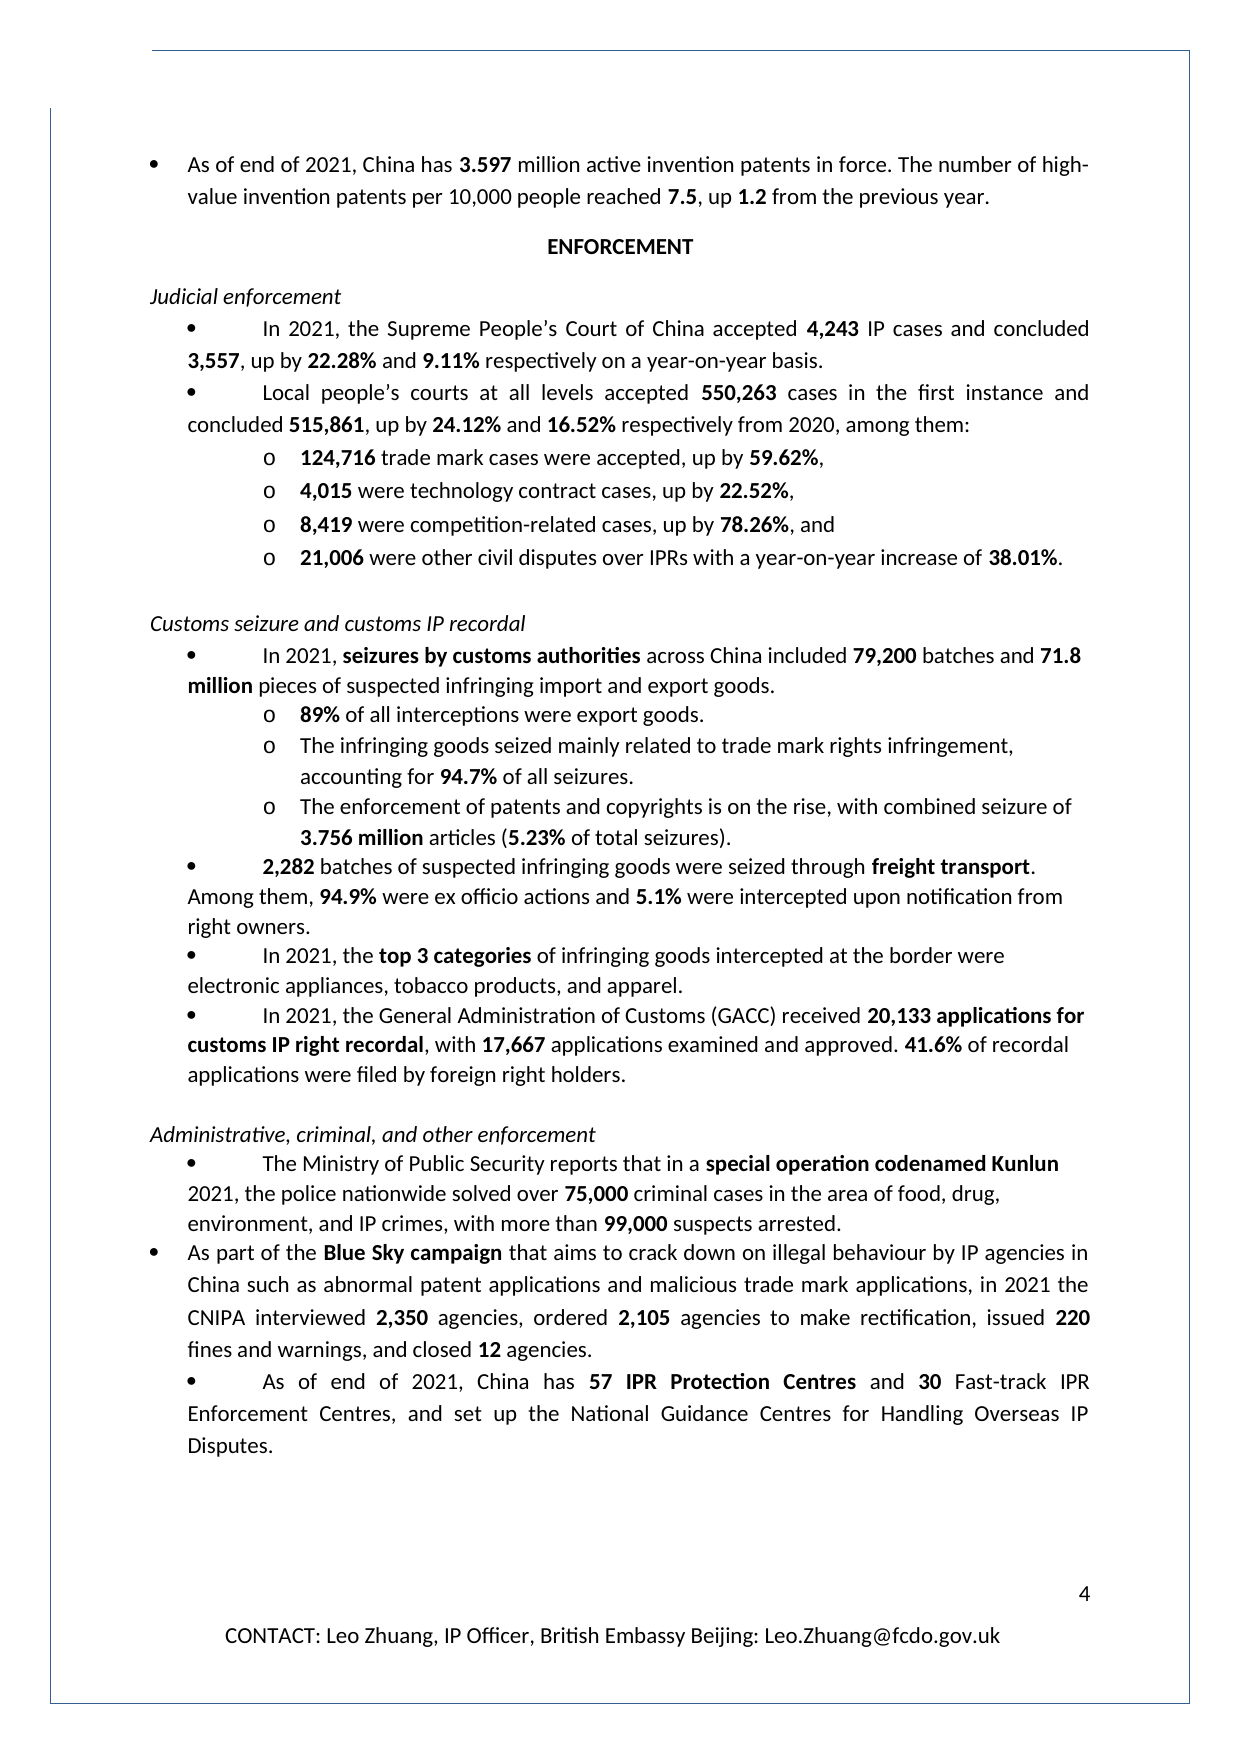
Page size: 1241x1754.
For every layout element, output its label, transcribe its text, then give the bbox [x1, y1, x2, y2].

text Administrative, criminal, and other enforcement [150, 1120, 1090, 1148]
text Customs seizure and customs IP recordal [150, 609, 1090, 637]
list 8,419 were competition-related cases, up by 78.26%, and [262, 510, 1090, 539]
list In 2021, the Supreme People’s Court of China accepted 4,243 IP cases and concluded 3,557, up by 22.28% and 9.11% respectively on a year-on-year basis. [187, 314, 1090, 374]
list 89% of all interceptions were export goods. [262, 701, 1090, 730]
text Judicial enforcement [150, 282, 1090, 310]
list In 2021, the top 3 categories of infringing goods intercepted at the border were electronic appliances, tobacco products, and apparel. [187, 942, 1090, 999]
list As part of the Blue Sky campaign that aims to crack down on illegal behaviour by IP agencies in China such as abnormal patent applications and malicious trade mark applications, in 2021 the CNIPA interviewed 2,350 agencies, ordered 2,105 agencies to make rectification, issued 220 fines and warnings, and closed 12 agencies. [150, 1238, 1090, 1363]
list As of end of 2021, China has 57 IPR Protection Centres and 30 Fast-track IPR Enforcement Centres, and set up the National Guidance Centres for Handling Overseas IP Disputes. [187, 1367, 1090, 1459]
list 21,006 were other civil disputes over IPRs with a year-on-year increase of 38.01%. [262, 543, 1090, 572]
list 124,716 trade mark cases were accepted, up by 59.62%, [262, 443, 1090, 472]
list 4,015 were technology contract cases, up by 22.52%, [262, 476, 1090, 505]
list In 2021, seizures by customs authorities across China included 79,200 batches and 71.8 million pieces of suspected infringing import and export goods. [187, 641, 1090, 699]
list 2,282 batches of suspected infringing goods were seized through freight transport. Among them, 94.9% were ex officio actions and 5.1% were intercepted upon notification from right owners. [187, 852, 1090, 940]
text ENFORCEMENT [150, 232, 1090, 260]
list The Ministry of Public Security reports that in a special operation codenamed Kunlun 2021, the police nationwide solved over 75,000 criminal cases in the area of food, drug, environment, and IP crimes, with more than 99,000 suspects arrested. [187, 1149, 1090, 1237]
list In 2021, the General Administration of Customs (GACC) received 20,133 applications for customs IP right recordal, with 17,667 applications examined and approved. 41.6% of recordal applications were filed by foreign right holders. [187, 1001, 1090, 1088]
list The infringing goods seized mainly related to trade mark rights infringement, accounting for 94.7% of all seizures. [262, 731, 1090, 790]
list The enforcement of patents and copyrights is on the rise, with combined seizure of 3.756 million articles (5.23% of total seizures). [262, 792, 1090, 851]
list Local people’s courts at all levels accepted 550,263 cases in the first instance and concluded 515,861, up by 24.12% and 16.52% respectively from 2020, among them: [187, 378, 1090, 438]
list As of end of 2021, China has 3.597 million active invention patents in force. The number of high-value invention patents per 10,000 people reached 7.5, up 1.2 from the previous year. [150, 150, 1090, 210]
